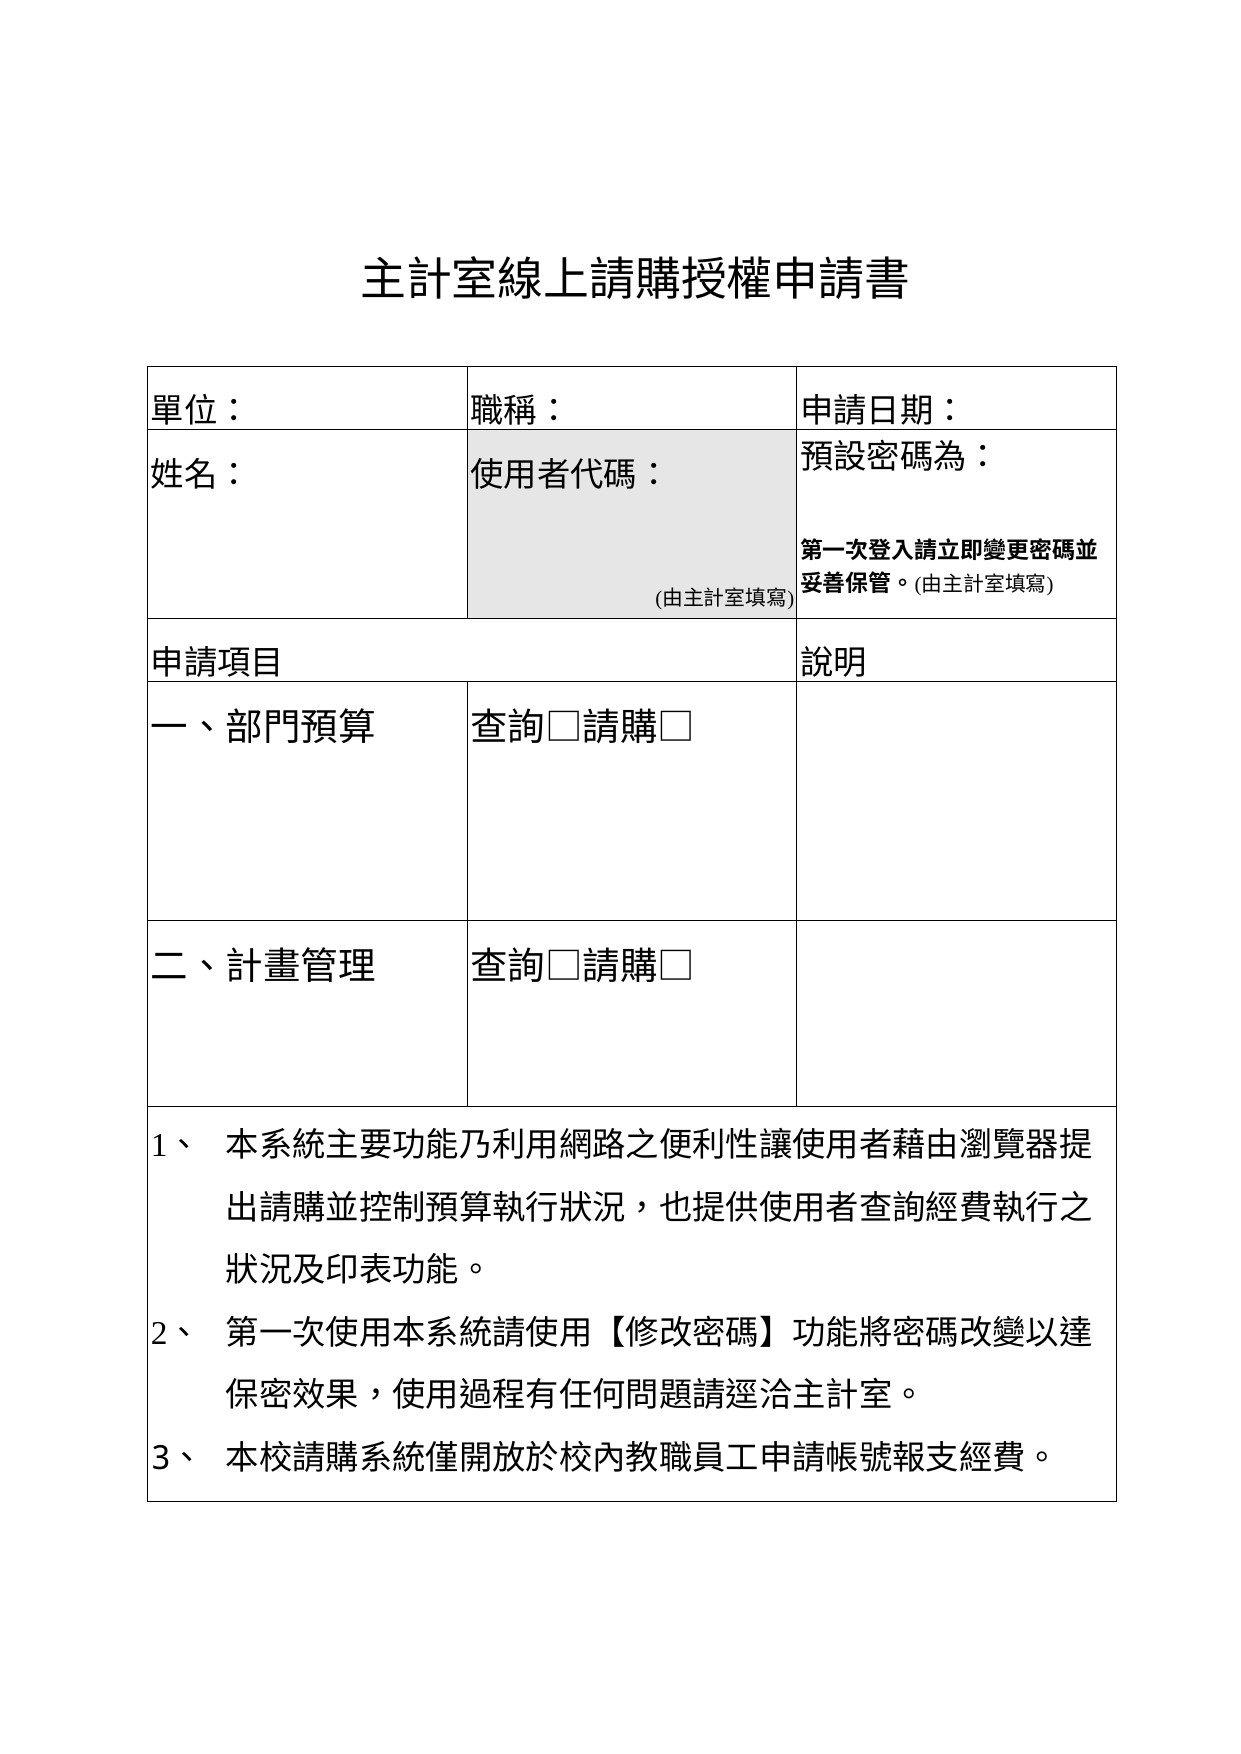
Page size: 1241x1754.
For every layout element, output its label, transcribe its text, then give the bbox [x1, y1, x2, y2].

table_cell 說明 [797, 619, 1116, 681]
table_cell 預設密碼為： 第一次登入請立即變更密碼並妥善保管。(由主計室填寫) [797, 430, 1116, 618]
table_cell 使用者代碼： (由主計室填寫) [468, 430, 796, 618]
table_header 單位： [148, 367, 467, 429]
table_cell 二、計畫管理 [148, 921, 467, 1106]
table_cell 一、部門預算 [148, 682, 467, 920]
table_cell 本系統主要功能乃利用網路之便利性讓使用者藉由瀏覽器提出請購並控制預算執行狀況，也提供使用者查詢經費執行之狀況及印表功能。 第一次使用本系統請使用【修改密碼】功能將密碼改變以達保密效果，使用過程有任何問題請逕洽主計室。 本校請購系統僅開放於校內教職員工申請帳號報支經費。 [148, 1107, 1116, 1501]
table_cell 姓名： [148, 430, 467, 618]
table_cell 查詢□請購□ [468, 682, 796, 920]
text 主計室線上請購授權申請書 [148, 203, 1122, 328]
table_header 申請日期： [797, 367, 1116, 429]
table_cell [797, 921, 1116, 1106]
table_header 職稱： [468, 367, 796, 429]
table_cell [797, 682, 1116, 920]
table_cell 查詢□請購□ [468, 921, 796, 1106]
table_cell 申請項目 [148, 619, 796, 681]
